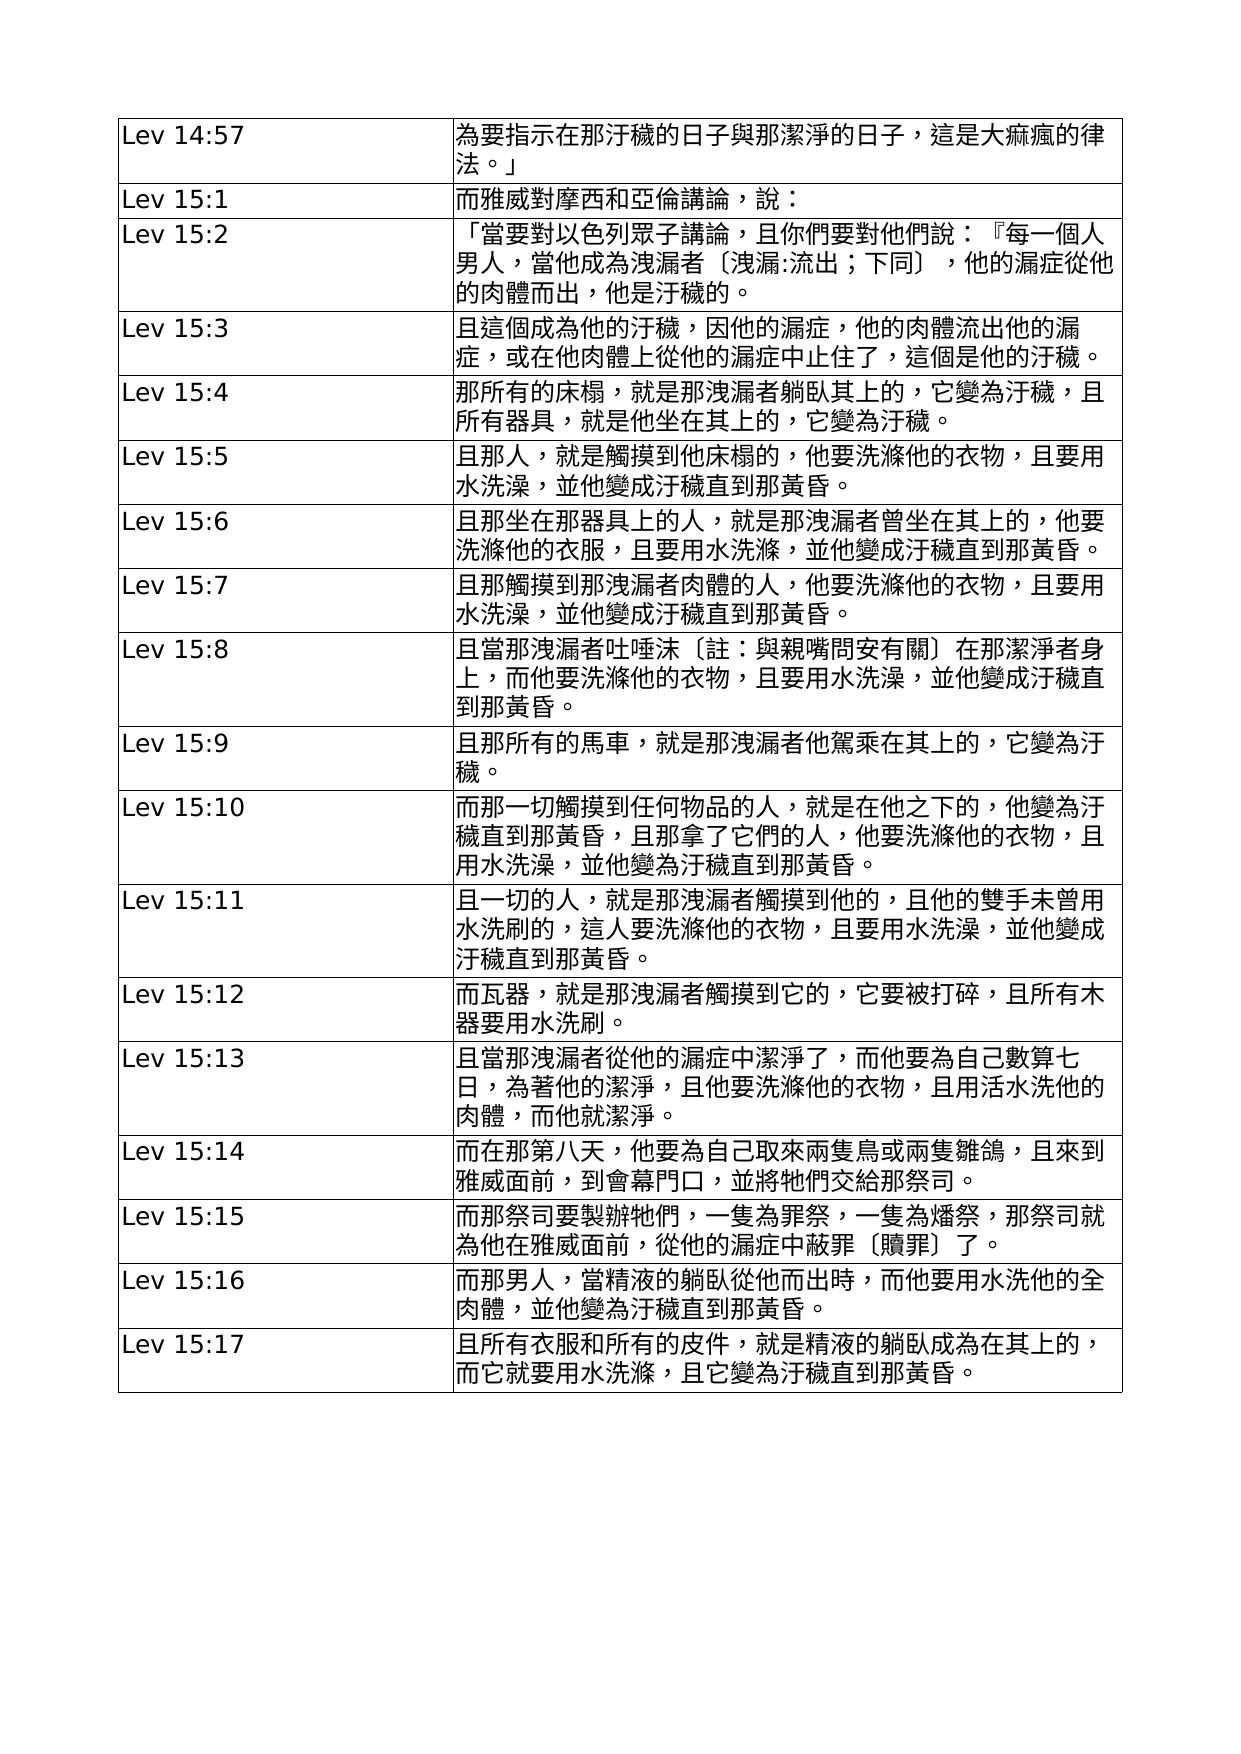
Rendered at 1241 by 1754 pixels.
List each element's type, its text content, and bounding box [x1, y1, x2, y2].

table_cell 而那祭司要製辦牠們，一隻為罪祭，一隻為燔祭，那祭司就為他在雅威面前，從他的漏症中蔽罪〔贖罪〕了。 [454, 1200, 1122, 1263]
table_cell Lev 15:9 [119, 727, 453, 790]
table_cell 且那觸摸到那洩漏者肉體的人，他要洗滌他的衣物，且要用水洗澡，並他變成汙穢直到那黃昏。 [454, 569, 1122, 632]
table_cell 而瓦器，就是那洩漏者觸摸到它的，它要被打碎，且所有木器要用水洗刷。 [454, 978, 1122, 1041]
table_cell Lev 15:14 [119, 1136, 453, 1199]
table_cell 且那坐在那器具上的人，就是那洩漏者曾坐在其上的，他要洗滌他的衣服，且要用水洗滌，並他變成汙穢直到那黃昏。 [454, 505, 1122, 568]
table_cell Lev 15:13 [119, 1042, 453, 1134]
table_cell Lev 15:10 [119, 791, 453, 883]
table_cell Lev 15:15 [119, 1200, 453, 1263]
table_cell 而那男人，當精液的躺臥從他而出時，而他要用水洗他的全肉體，並他變為汙穢直到那黃昏。 [454, 1264, 1122, 1327]
table_cell 且當那洩漏者從他的漏症中潔淨了，而他要為自己數算七日，為著他的潔淨，且他要洗滌他的衣物，且用活水洗他的肉體，而他就潔淨。 [454, 1042, 1122, 1134]
table_cell Lev 15:11 [119, 885, 453, 977]
table_cell 而在那第八天，他要為自己取來兩隻鳥或兩隻雛鴿，且來到雅威面前，到會幕門口，並將牠們交給那祭司。 [454, 1136, 1122, 1199]
table_cell Lev 15:12 [119, 978, 453, 1041]
table_cell Lev 15:16 [119, 1264, 453, 1327]
table_cell 而那一切觸摸到任何物品的人，就是在他之下的，他變為汙穢直到那黃昏，且那拿了它們的人，他要洗滌他的衣物，且用水洗澡，並他變為汙穢直到那黃昏。 [454, 791, 1122, 883]
table_cell Lev 15:4 [119, 376, 453, 439]
table_cell 而雅威對摩西和亞倫講論，說： [454, 184, 1122, 217]
table_cell Lev 15:8 [119, 633, 453, 726]
table_cell 且所有衣服和所有的皮件，就是精液的躺臥成為在其上的，而它就要用水洗滌，且它變為汙穢直到那黃昏。 [454, 1329, 1122, 1392]
table_cell 且當那洩漏者吐唾沫〔註：與親嘴問安有關〕在那潔淨者身上，而他要洗滌他的衣物，且要用水洗澡，並他變成汙穢直到那黃昏。 [454, 633, 1122, 726]
table_cell 為要指示在那汙穢的日子與那潔淨的日子，這是大痲瘋的律法。」 [454, 119, 1122, 182]
table_cell Lev 15:5 [119, 441, 453, 504]
table_cell 且這個成為他的汙穢，因他的漏症，他的肉體流出他的漏症，或在他肉體上從他的漏症中止住了，這個是他的汙穢。 [454, 312, 1122, 375]
table_cell Lev 15:6 [119, 505, 453, 568]
table_cell Lev 15:1 [119, 184, 453, 217]
table_cell 且那所有的馬車，就是那洩漏者他駕乘在其上的，它變為汙穢。 [454, 727, 1122, 790]
table_cell Lev 15:3 [119, 312, 453, 375]
table_cell 且那人，就是觸摸到他床榻的，他要洗滌他的衣物，且要用水洗澡，並他變成汙穢直到那黃昏。 [454, 441, 1122, 504]
table_cell 「當要對以色列眾子講論，且你們要對他們說：『每一個人男人，當他成為洩漏者〔洩漏:流出；下同〕，他的漏症從他的肉體而出，他是汙穢的。 [454, 219, 1122, 311]
table_cell Lev 15:7 [119, 569, 453, 632]
table_cell Lev 14:57 [119, 119, 453, 182]
table_cell Lev 15:2 [119, 219, 453, 311]
table_cell Lev 15:17 [119, 1329, 453, 1392]
table_cell 且一切的人，就是那洩漏者觸摸到他的，且他的雙手未曾用水洗刷的，這人要洗滌他的衣物，且要用水洗澡，並他變成汙穢直到那黃昏。 [454, 885, 1122, 977]
table_cell 那所有的床榻，就是那洩漏者躺臥其上的，它變為汙穢，且所有器具，就是他坐在其上的，它變為汙穢。 [454, 376, 1122, 439]
